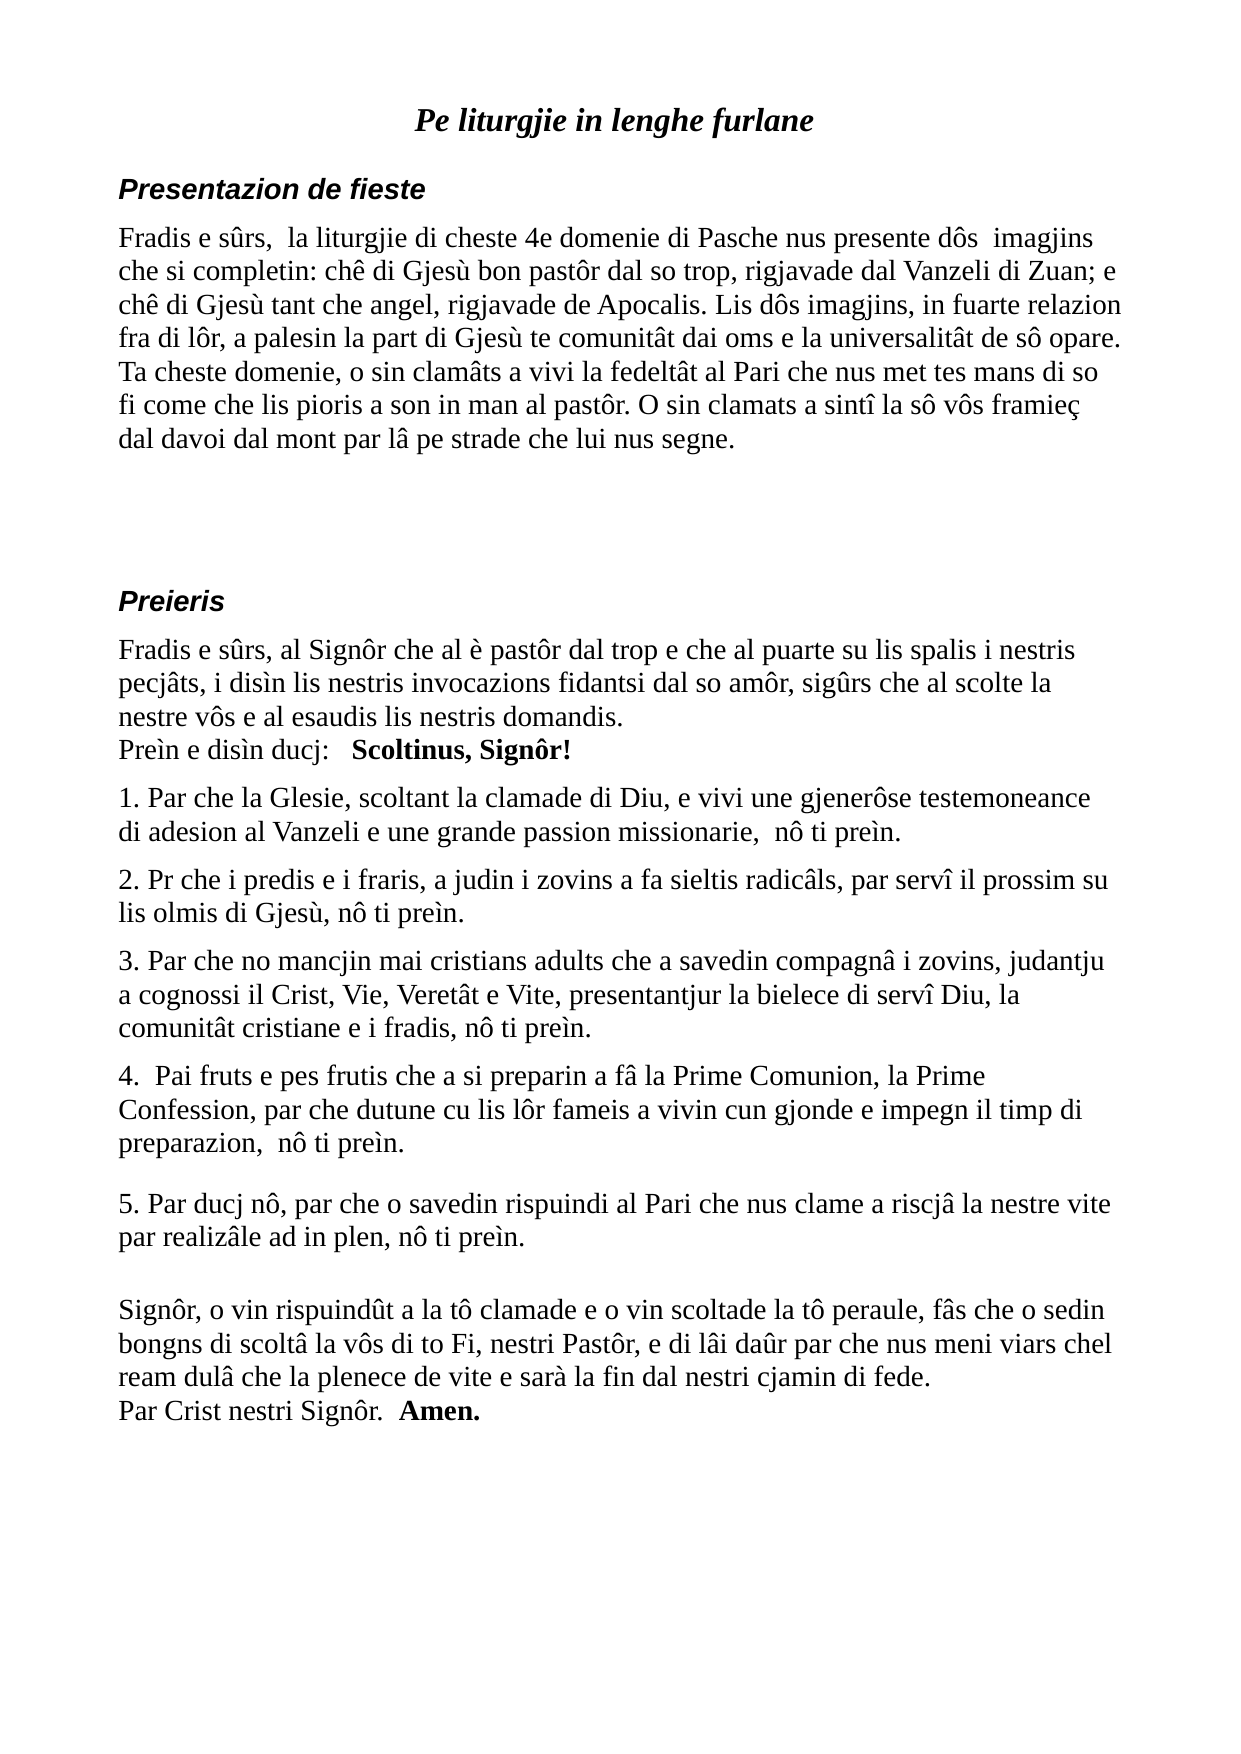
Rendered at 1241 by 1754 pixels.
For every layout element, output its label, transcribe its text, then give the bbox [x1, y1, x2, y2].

text Preieris [118, 584, 1122, 617]
text Preìn e disìn ducj: Scoltinus, Signôr! [118, 732, 1122, 766]
text Fradis e sûrs, al Signôr che al è pastôr dal trop e che al puarte su lis spalis i nestris pecjâts, i disìn lis nestris invocazions fidantsi dal so amôr, sigûrs che al scolte la nestre vôs e al esaudis lis nestris domandis. [118, 632, 1122, 732]
text Par Crist nestri Signôr. Amen. [118, 1393, 1122, 1426]
text Fradis e sûrs, la liturgjie di cheste 4e domenie di Pasche nus presente dôs imagjins che si completin: chê di Gjesù bon pastôr dal so trop, rigjavade dal Vanzeli di Zuan; e chê di Gjesù tant che angel, rigjavade de Apocalis. Lis dôs imagjins, in fuarte relazion fra di lôr, a palesin la part di Gjesù te comunitât dai oms e la universalitât de sô opare. Ta cheste domenie, o sin clamâts a vivi la fedeltât al Pari che nus met tes mans di so fi come che lis pioris a son in man al pastôr. O sin clamats a sintî la sô vôs framieç dal davoi dal mont par lâ pe strade che lui nus segne. [118, 220, 1122, 454]
text 4. Pai fruts e pes frutis che a si preparin a fâ la Prime Comunion, la Prime Confession, par che dutune cu lis lôr fameis a vivin cun gjonde e impegn il timp di preparazion, nô ti preìn. [118, 1058, 1122, 1159]
text Pe liturgjie in lenghe furlane [118, 100, 1122, 138]
subtitle Presentazion de fieste [118, 172, 1122, 205]
text 1. Par che la Glesie, scoltant la clamade di Diu, e vivi une gjenerôse testemoneance di adesion al Vanzeli e une grande passion missionarie, nô ti preìn. [118, 780, 1122, 847]
text 5. Par ducj nô, par che o savedin rispuindi al Pari che nus clame a riscjâ la nestre vite par realizâle ad in plen, nô ti preìn. [118, 1186, 1122, 1253]
text 2. Pr che i predis e i fraris, a judin i zovins a fa sieltis radicâls, par servî il prossim su lis olmis di Gjesù, nô ti preìn. [118, 862, 1122, 929]
text 3. Par che no mancjin mai cristians adults che a savedin compagnâ i zovins, judantju a cognossi il Crist, Vie, Veretât e Vite, presentantjur la bielece di servî Diu, la comunitât cristiane e i fradis, nô ti preìn. [118, 943, 1122, 1044]
text Signôr, o vin rispuindût a la tô clamade e o vin scoltade la tô peraule, fâs che o sedin bongns di scoltâ la vôs di to Fi, nestri Pastôr, e di lâi daûr par che nus meni viars chel ream dulâ che la plenece de vite e sarà la fin dal nestri cjamin di fede. [118, 1292, 1122, 1393]
